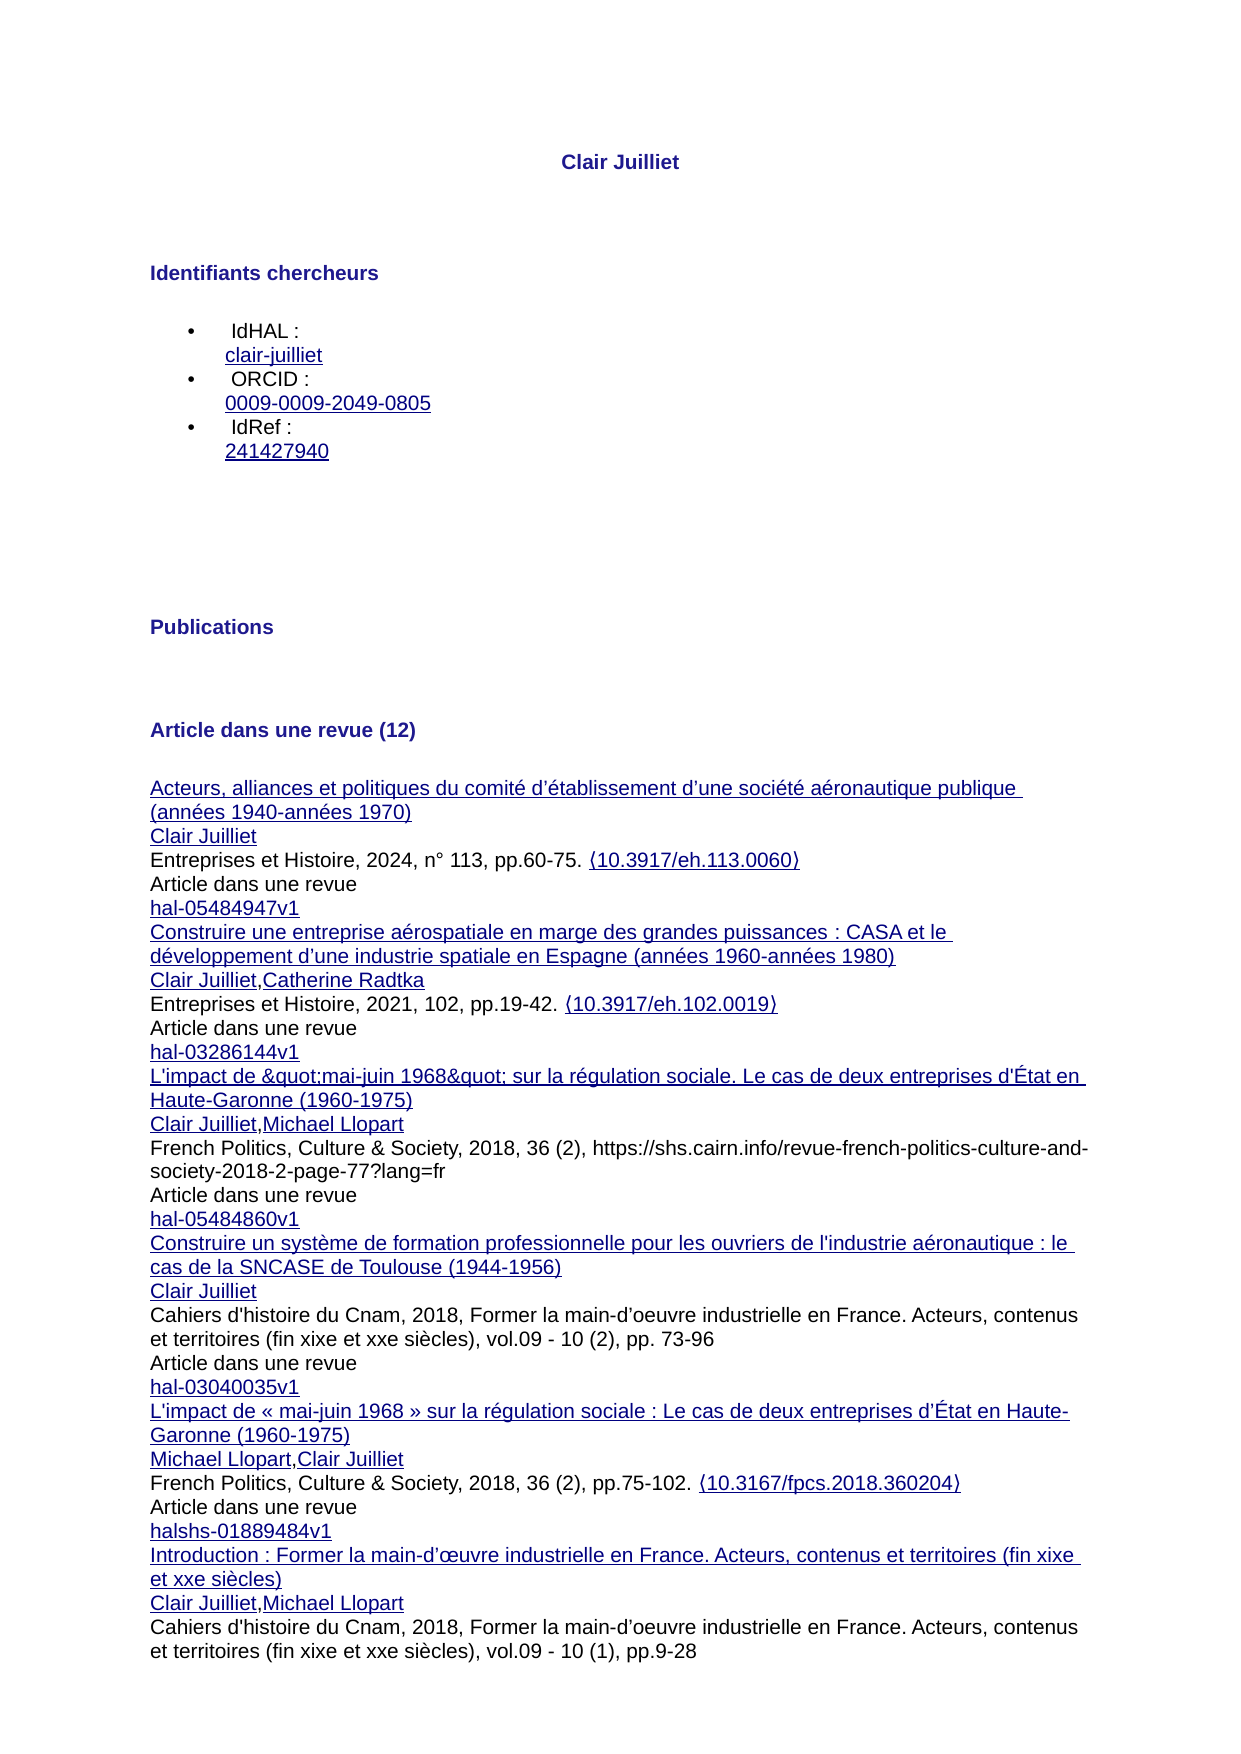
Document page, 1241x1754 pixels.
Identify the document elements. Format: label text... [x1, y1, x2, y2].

list clair-juilliet [187, 343, 1090, 367]
list 241427940 [187, 438, 1090, 462]
table_cell Construire un système de formation professionnelle pour les ouvriers de l'industrie aéronautique : le cas de la SNCASE de Toulouse (1944-1956) Clair Juilliet Cahiers d'histoire du Cnam, 2018, Former la main-d’oeuvre industrielle en France. Acteurs, contenus et territoires (fin xixe et xxe siècles), vol.09 - 10 (2), pp. 73-96 Article dans une revue hal-03040035v1 [150, 1231, 1090, 1399]
list 0009-0009-2049-0805 [187, 391, 1090, 414]
list IdHAL : [187, 319, 1090, 343]
subtitle Clair Juilliet [150, 150, 1090, 174]
table_cell L'impact de « mai-juin 1968 » sur la régulation sociale : Le cas de deux entreprises d’État en Haute-Garonne (1960-1975) Michael Llopart,Clair Juilliet French Politics, Culture & Society, 2018, 36 (2), pp.75-102. ⟨10.3167/fpcs.2018.360204⟩ Article dans une revue halshs-01889484v1 [150, 1399, 1090, 1543]
list ORCID : [187, 367, 1090, 391]
table_header Acteurs, alliances et politiques du comité d’établissement d’une société aéronautique publique (années 1940-années 1970) Clair Juilliet Entreprises et Histoire, 2024, n° 113, pp.60-75. ⟨10.3917/eh.113.0060⟩ Article dans une revue hal-05484947v1 [150, 776, 1090, 920]
subtitle Article dans une revue (12) [150, 718, 1090, 742]
list IdRef : [187, 414, 1090, 438]
subtitle Identifiants chercheurs [150, 260, 1090, 284]
table_cell Introduction : Former la main-d’œuvre industrielle en France. Acteurs, contenus et territoires (fin xixe et xxe siècles) Clair Juilliet,Michael Llopart Cahiers d'histoire du Cnam, 2018, Former la main-d’oeuvre industrielle en France. Acteurs, contenus et territoires (fin xixe et xxe siècles), vol.09 - 10 (1), pp.9-28 [150, 1543, 1090, 1662]
table_cell L'impact de &quot;mai-juin 1968&quot; sur la régulation sociale. Le cas de deux entreprises d'État en Haute-Garonne (1960-1975) Clair Juilliet,Michael Llopart French Politics, Culture & Society, 2018, 36 (2), https://shs.cairn.info/revue-french-politics-culture-and-society-2018-2-page-77?lang=fr Article dans une revue hal-05484860v1 [150, 1064, 1090, 1231]
subtitle Publications [150, 614, 1090, 638]
table_cell Construire une entreprise aérospatiale en marge des grandes puissances : CASA et le développement d’une industrie spatiale en Espagne (années 1960-années 1980) Clair Juilliet,Catherine Radtka Entreprises et Histoire, 2021, 102, pp.19-42. ⟨10.3917/eh.102.0019⟩ Article dans une revue hal-03286144v1 [150, 920, 1090, 1063]
